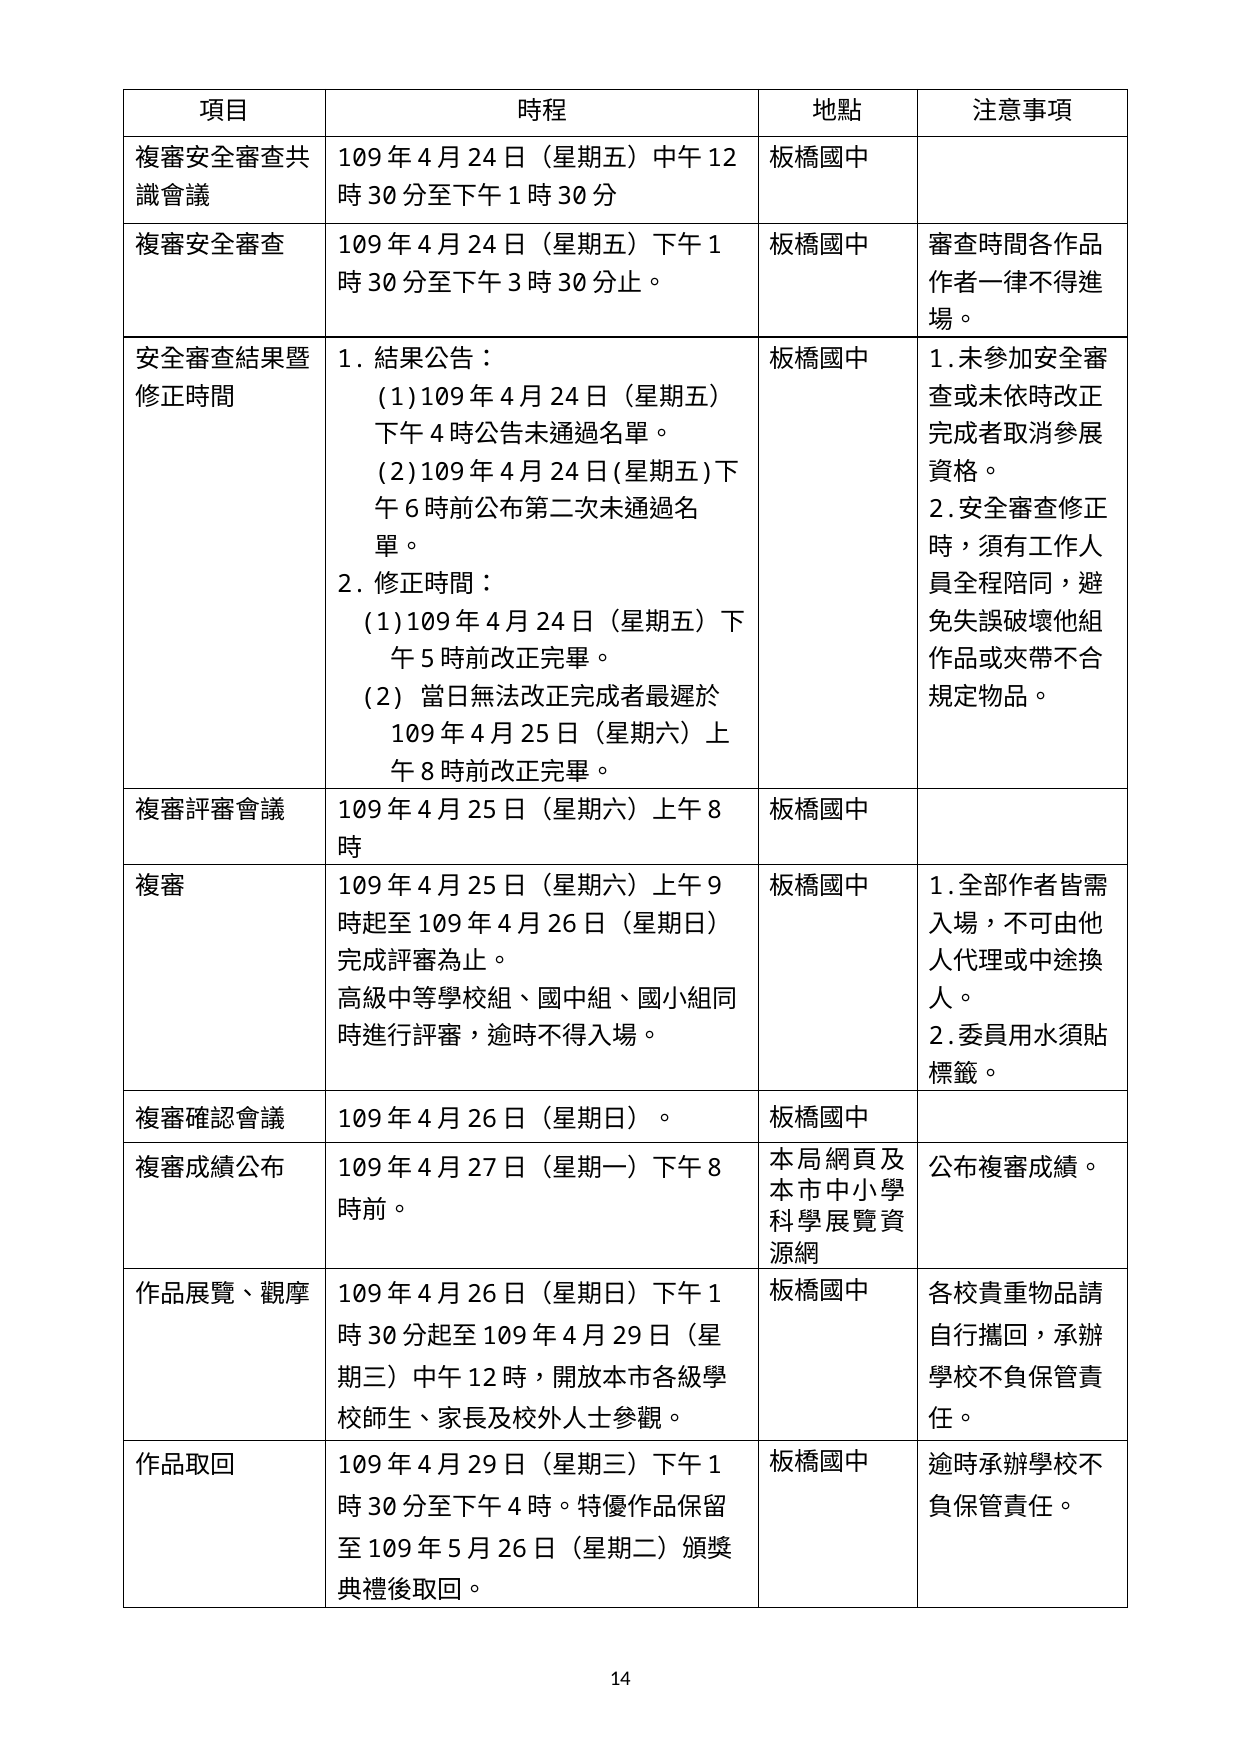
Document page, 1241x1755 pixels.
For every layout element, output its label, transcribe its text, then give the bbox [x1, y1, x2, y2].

table_cell 109年4月26日（星期日）下午1時30分起至109年4月29日（星期三）中午12時，開放本市各級學校師生、家長及校外人士參觀。 [326, 1269, 758, 1439]
table_cell 板橋國中 [759, 137, 917, 223]
table_cell 結果公告： (1)109年4月24日（星期五）下午4時公告未通過名單。 (2)109年4月24日(星期五)下午6時前公布第二次未通過名單。 修正時間： (1)109年4月24日（星期五）下午5時前改正完畢。 (2) 當日無法改正完成者最遲於109年4月25日（星期六）上午8時前改正完畢。 [326, 338, 758, 787]
table_header 時程 [326, 90, 758, 136]
table_cell 1.全部作者皆需入場，不可由他人代理或中途換人。 2.委員用水須貼標籤。 [918, 865, 1127, 1089]
table_header 項目 [124, 90, 325, 136]
table_header 注意事項 [918, 90, 1127, 136]
table_cell 板橋國中 [759, 1269, 917, 1439]
table_cell 109年4月29日（星期三）下午1時30分至下午4時。特優作品保留至109年5月26日（星期二）頒獎典禮後取回。 [326, 1441, 758, 1607]
table_header 地點 [759, 90, 917, 136]
table_cell 安全審查結果暨修正時間 [124, 338, 325, 787]
table_cell 109年4月24日（星期五）下午1時30分至下午3時30分止。 [326, 224, 758, 336]
table_cell [918, 137, 1127, 223]
table_cell 複審成績公布 [124, 1143, 325, 1268]
table_cell 109年4月25日（星期六）上午8時 [326, 789, 758, 863]
table_cell 1.未參加安全審查或未依時改正完成者取消參展資格。 2.安全審查修正時，須有工作人員全程陪同，避免失誤破壞他組作品或夾帶不合規定物品。 [918, 338, 1127, 787]
table_cell 公布複審成績。 [918, 1143, 1127, 1268]
table_cell 板橋國中 [759, 789, 917, 863]
table_cell 審查時間各作品作者一律不得進場。 [918, 224, 1127, 336]
table_cell 本局網頁及本市中小學科學展覽資源網 [759, 1143, 917, 1268]
table_cell 複審確認會議 [124, 1091, 325, 1142]
table_cell 各校貴重物品請自行攜回，承辦學校不負保管責任。 [918, 1269, 1127, 1439]
table_cell [918, 789, 1127, 863]
table_cell 複審評審會議 [124, 789, 325, 863]
table_cell 109年4月26日（星期日）。 [326, 1091, 758, 1142]
table_cell 109年4月25日（星期六）上午9時起至109年4月26日（星期日）完成評審為止。 高級中等學校組、國中組、國小組同時進行評審，逾時不得入場。 [326, 865, 758, 1089]
table_cell 複審 [124, 865, 325, 1089]
table_cell 板橋國中 [759, 865, 917, 1089]
table_cell 板橋國中 [759, 1091, 917, 1142]
table_cell 作品取回 [124, 1441, 325, 1607]
table_cell 板橋國中 [759, 338, 917, 787]
table_cell 109年4月24日（星期五）中午12時30分至下午1時30分 [326, 137, 758, 223]
table_cell 109年4月27日（星期一）下午8時前。 [326, 1143, 758, 1268]
table_cell 複審安全審查共識會議 [124, 137, 325, 223]
table_cell 複審安全審查 [124, 224, 325, 336]
table_cell [918, 1091, 1127, 1142]
table_cell 板橋國中 [759, 224, 917, 336]
table_cell 板橋國中 [759, 1441, 917, 1607]
table_cell 逾時承辦學校不負保管責任。 [918, 1441, 1127, 1607]
table_cell 作品展覽、觀摩 [124, 1269, 325, 1439]
